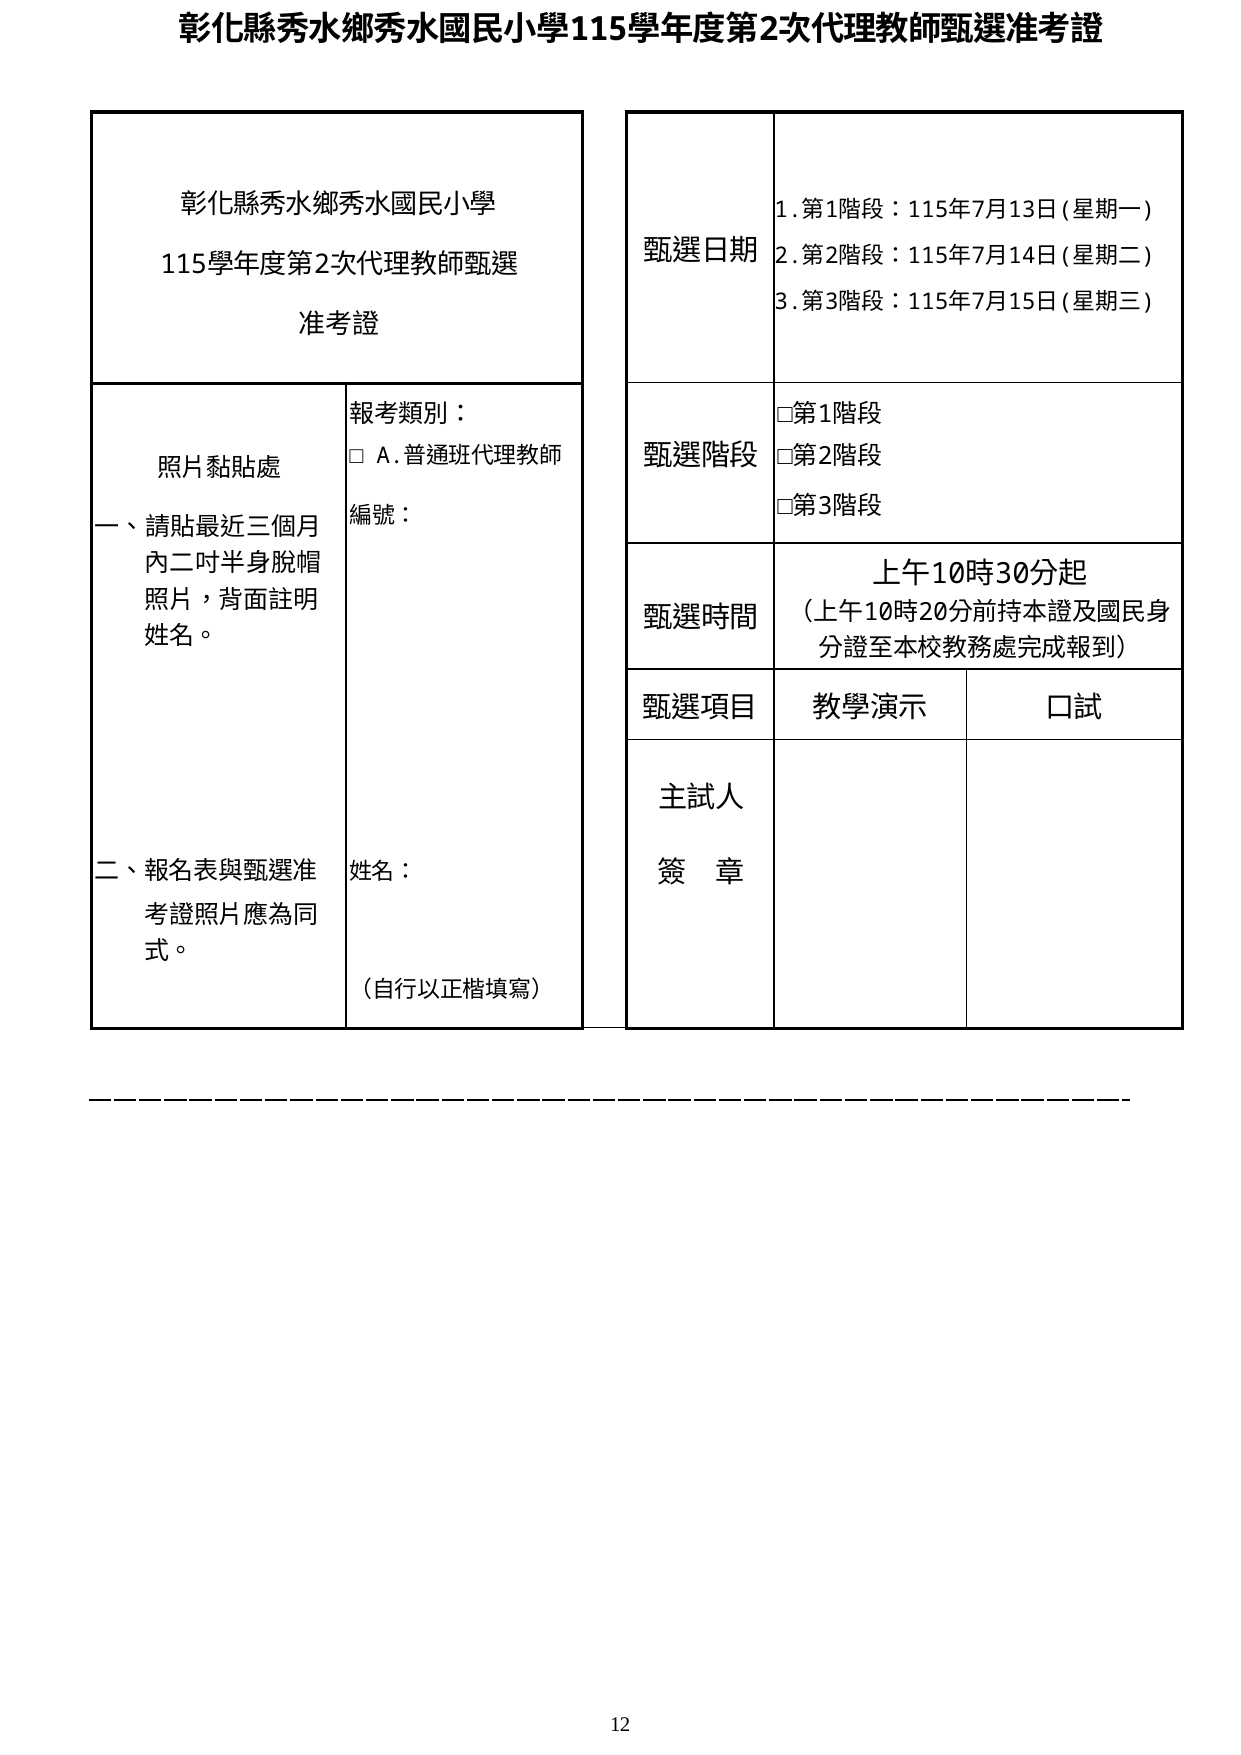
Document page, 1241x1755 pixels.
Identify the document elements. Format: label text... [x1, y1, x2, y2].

table_cell □第1階段 [775, 383, 914, 430]
table_cell [914, 383, 1181, 430]
table_cell 口試 [967, 670, 1181, 739]
table_cell 考證照片應為同式。 [93, 887, 345, 1027]
table_cell 一、請貼最近三個月內二吋半身脫帽照片，背面註明 姓名。 [93, 484, 345, 830]
table_cell 報考類別： [347, 385, 581, 430]
table_cell 二、報名表與甄選准 [93, 830, 345, 887]
table_header 甄選日期 [628, 114, 773, 382]
table_cell [628, 383, 773, 430]
table_cell 甄選時間 [628, 544, 773, 668]
table_cell 彰化縣秀水鄉秀水國民小學 115學年度第2次代理教師甄選 准考證 [93, 158, 581, 342]
table_cell [967, 740, 1181, 1027]
table_cell 上午10時30分起 （上午10時20分前持本證及國民身分證至本校教務處完成報到） [775, 544, 1181, 668]
table_cell 教學演示 [775, 670, 966, 739]
table_cell （自行以正楷填寫） [347, 887, 581, 1027]
table_header [93, 114, 581, 157]
table_cell 姓名： [347, 830, 581, 887]
table_cell [93, 342, 581, 382]
table_cell □第3階段 [775, 484, 914, 542]
table_header [584, 110, 625, 1027]
table_cell 甄選階段 [628, 430, 773, 484]
table_cell 甄選項目 [628, 670, 773, 739]
table_cell 主試人 簽 章 [628, 740, 773, 1027]
table_cell [914, 430, 1181, 484]
table_cell [93, 385, 345, 430]
table_cell □ A.普通班代理教師 [347, 430, 581, 484]
table_header 1.第1階段：115年7月13日(星期一) 2.第2階段：115年7月14日(星期二) 3.第3階段：115年7月15日(星期三) [775, 114, 1181, 382]
table_cell 編號： [347, 484, 581, 830]
table_cell [775, 740, 966, 1027]
table_cell 照片黏貼處 [93, 430, 345, 484]
table_cell □第2階段 [775, 430, 914, 484]
text 彰化縣秀水鄉秀水國民小學115學年度第2次代理教師甄選准考證 [178, 2, 1211, 50]
table_cell [914, 484, 1181, 542]
table_cell [628, 484, 773, 542]
